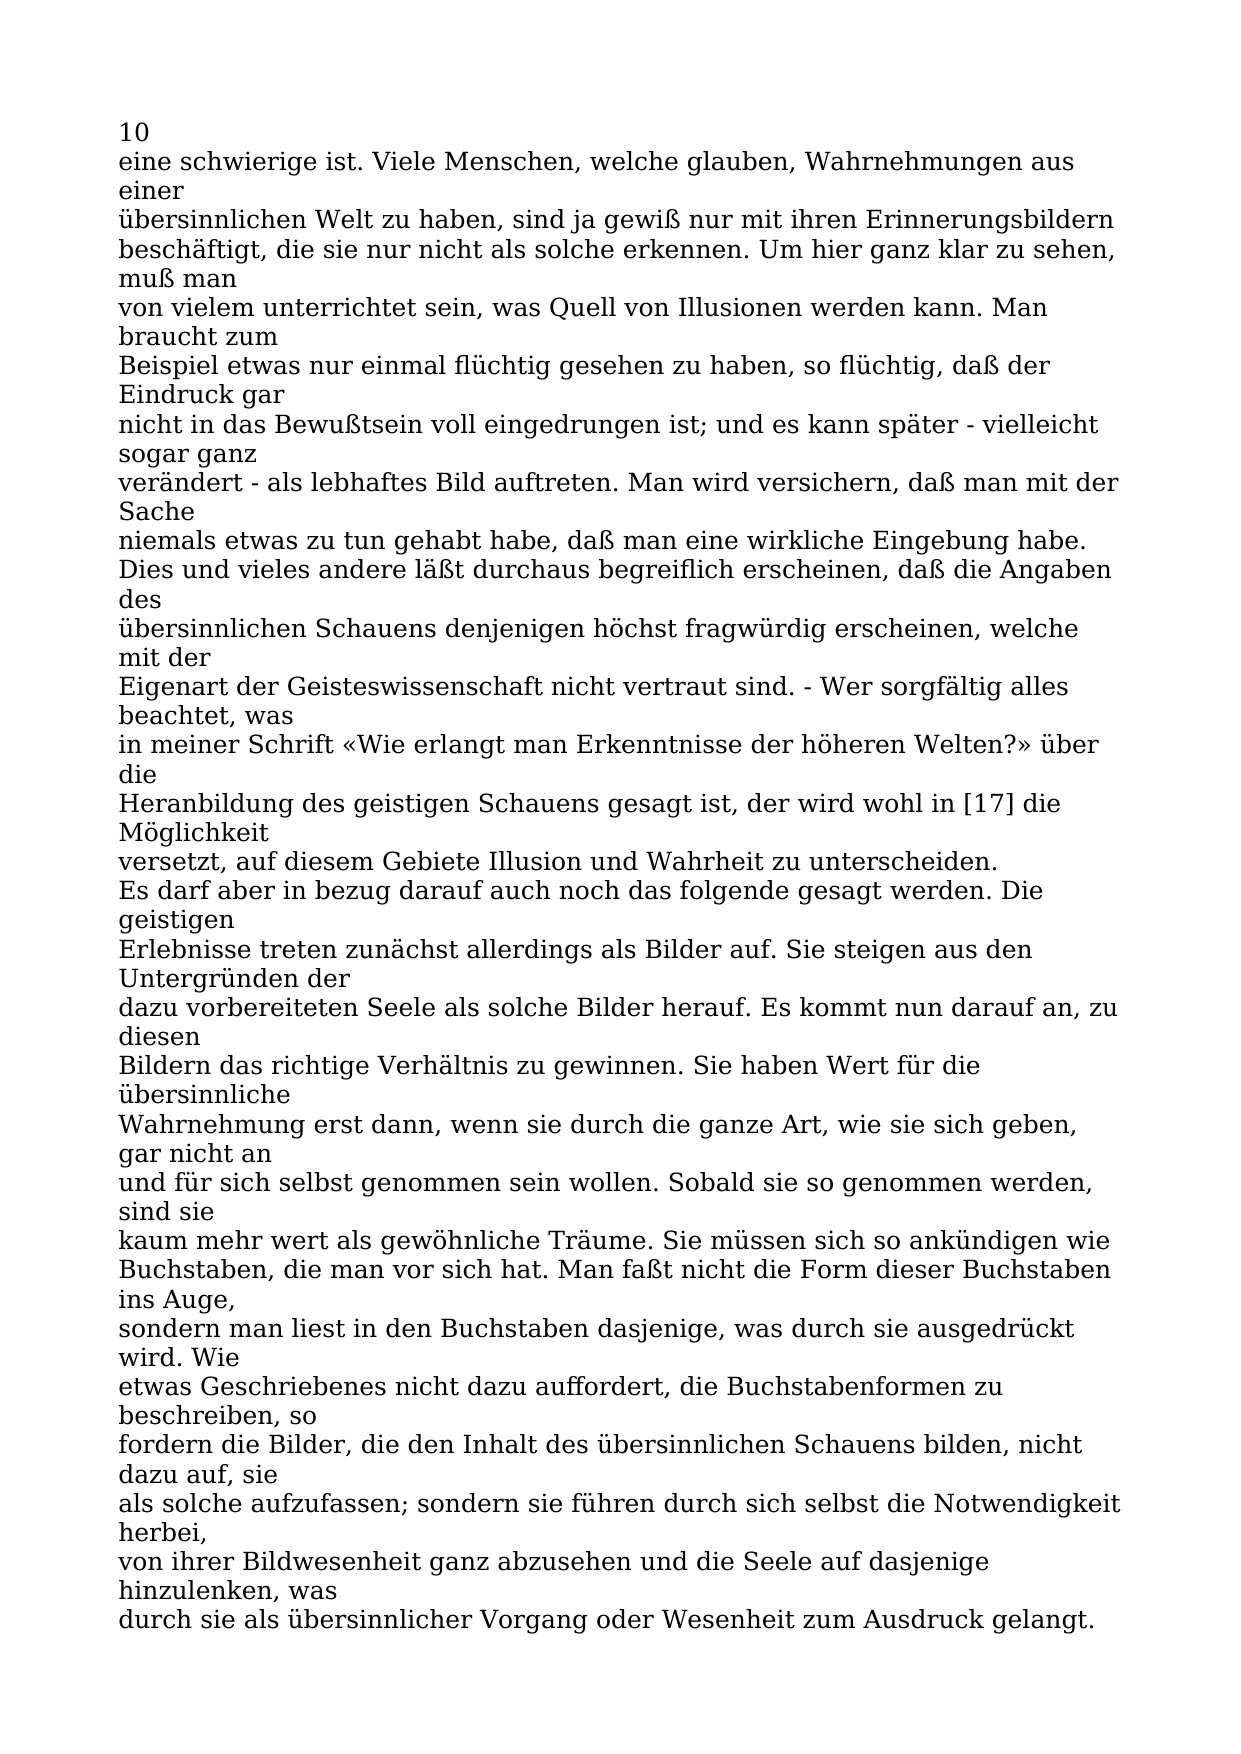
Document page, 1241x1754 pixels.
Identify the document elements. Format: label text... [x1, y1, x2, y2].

text 10 [118, 118, 1122, 147]
text übersinnlichen Schauens denjenigen höchst fragwürdig erscheinen, welche mit der [118, 614, 1122, 672]
text verändert - als lebhaftes Bild auftreten. Man wird versichern, daß man mit der Sache [118, 468, 1122, 526]
text eine schwierige ist. Viele Menschen, welche glauben, Wahrnehmungen aus einer [118, 147, 1122, 206]
text Beispiel etwas nur einmal flüchtig gesehen zu haben, so flüchtig, daß der Eindruck gar [118, 351, 1122, 410]
text Heranbildung des geistigen Schauens gesagt ist, der wird wohl in [17] die Möglichkeit [118, 789, 1122, 847]
text sondern man liest in den Buchstaben dasjenige, was durch sie ausgedrückt wird. Wie [118, 1314, 1122, 1372]
text Erlebnisse treten zunächst allerdings als Bilder auf. Sie steigen aus den Untergründen der [118, 935, 1122, 993]
text fordern die Bilder, die den Inhalt des übersinnlichen Schauens bilden, nicht dazu auf, sie [118, 1431, 1122, 1489]
text niemals etwas zu tun gehabt habe, daß man eine wirkliche Eingebung habe. [118, 526, 1122, 556]
text Es darf aber in bezug darauf auch noch das folgende gesagt werden. Die geistigen [118, 876, 1122, 935]
text von vielem unterrichtet sein, was Quell von Illusionen werden kann. Man braucht zum [118, 293, 1122, 351]
text Buchstaben, die man vor sich hat. Man faßt nicht die Form dieser Buchstaben ins Auge, [118, 1256, 1122, 1314]
text als solche aufzufassen; sondern sie führen durch sich selbst die Notwendigkeit herbei, [118, 1489, 1122, 1547]
text Wahrnehmung erst dann, wenn sie durch die ganze Art, wie sie sich geben, gar nicht an [118, 1110, 1122, 1168]
text nicht in das Bewußtsein voll eingedrungen ist; und es kann später - vielleicht sogar ganz [118, 410, 1122, 468]
text beschäftigt, die sie nur nicht als solche erkennen. Um hier ganz klar zu sehen, muß man [118, 235, 1122, 293]
text Eigenart der Geisteswissenschaft nicht vertraut sind. - Wer sorgfältig alles beachtet, was [118, 672, 1122, 731]
text dazu vorbereiteten Seele als solche Bilder herauf. Es kommt nun darauf an, zu diesen [118, 993, 1122, 1051]
text Bildern das richtige Verhältnis zu gewinnen. Sie haben Wert für die übersinnliche [118, 1051, 1122, 1110]
text versetzt, auf diesem Gebiete Illusion und Wahrheit zu unterscheiden. [118, 847, 1122, 876]
text kaum mehr wert als gewöhnliche Träume. Sie müssen sich so ankündigen wie [118, 1226, 1122, 1256]
text durch sie als übersinnlicher Vorgang oder Wesenheit zum Ausdruck gelangt. [118, 1606, 1122, 1635]
text etwas Geschriebenes nicht dazu auffordert, die Buchstabenformen zu beschreiben, so [118, 1372, 1122, 1431]
text übersinnlichen Welt zu haben, sind ja gewiß nur mit ihren Erinnerungsbildern [118, 206, 1122, 235]
text und für sich selbst genommen sein wollen. Sobald sie so genommen werden, sind sie [118, 1168, 1122, 1226]
text Dies und vieles andere läßt durchaus begreiflich erscheinen, daß die Angaben des [118, 556, 1122, 614]
text in meiner Schrift «Wie erlangt man Erkenntnisse der höheren Welten?» über die [118, 731, 1122, 789]
text von ihrer Bildwesenheit ganz abzusehen und die Seele auf dasjenige hinzulenken, was [118, 1547, 1122, 1606]
